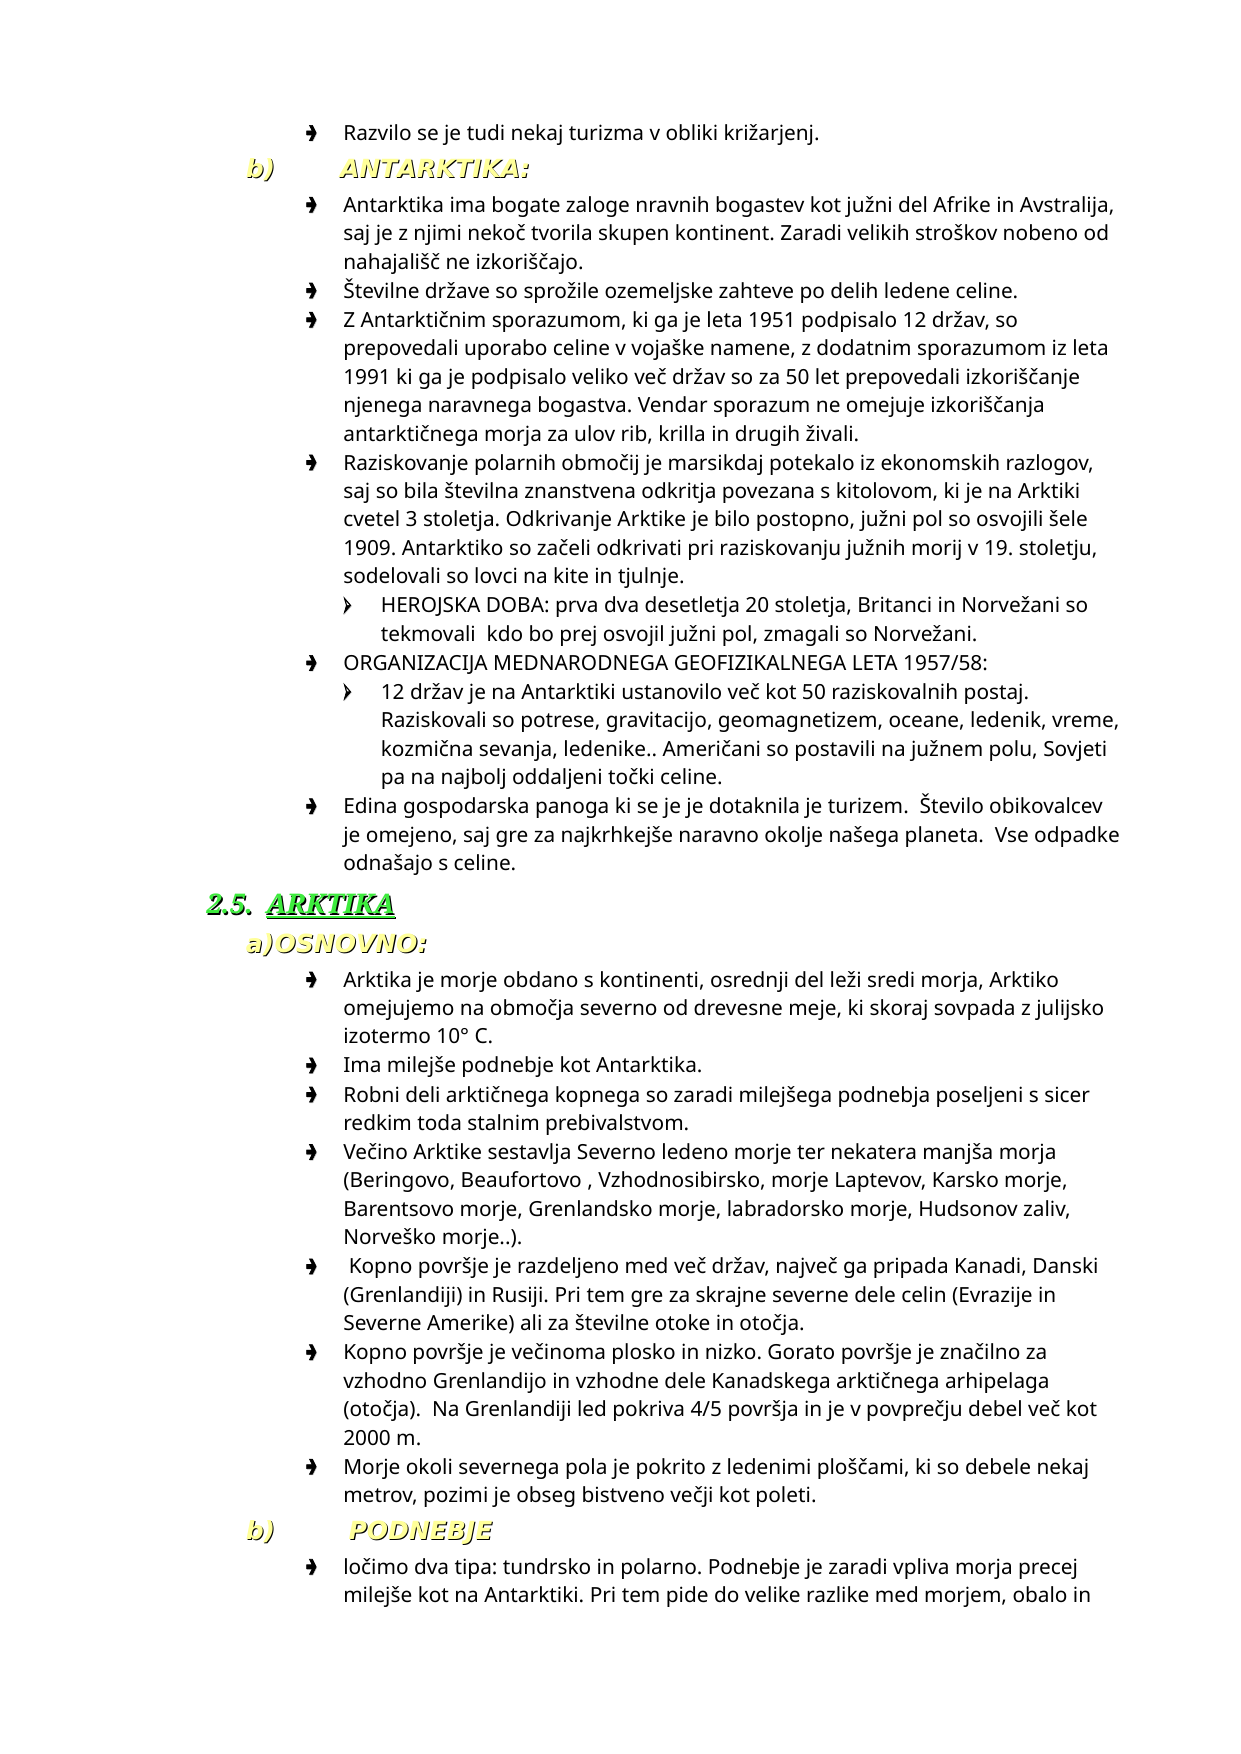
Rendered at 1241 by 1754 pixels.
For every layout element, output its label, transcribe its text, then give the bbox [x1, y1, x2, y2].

list 12 držav je na Antarktiki ustanovilo več kot 50 raziskovalnih postaj. Raziskovali so potrese, gravitacijo, geomagnetizem, oceane, ledenik, vreme, kozmična sevanja, ledenike.. Američani so postavili na južnem polu, Sovjeti pa na najbolj oddaljeni točki celine. [343, 677, 1122, 791]
list Edina gospodarska panoga ki se je je dotaknila je turizem. Število obikovalcev je omejeno, saj gre za najkrhkejše naravno okolje našega planeta. Vse odpadke odnašajo s celine. [306, 791, 1122, 877]
subtitle ANTARKTIKA: [237, 154, 1122, 183]
list HEROJSKA DOBA: prva dva desetletja 20 stoletja, Britanci in Norvežani so tekmovali kdo bo prej osvojil južni pol, zmagali so Norvežani. [343, 591, 1122, 647]
list Antarktika ima bogate zaloge nravnih bogastev kot južni del Afrike in Avstralija, saj je z njimi nekoč tvorila skupen kontinent. Zaradi velikih stroškov nobeno od nahajališč ne izkoriščajo. [306, 190, 1122, 275]
list Arktika je morje obdano s kontinenti, osrednji del leži sredi morja, Arktiko omejujemo na območja severno od drevesne meje, ki skoraj sovpada z julijsko izotermo 10° C. [306, 965, 1122, 1050]
list Kopno površje je razdeljeno med več držav, največ ga pripada Kanadi, Danski (Grenlandiji) in Rusiji. Pri tem gre za skrajne severne dele celin (Evrazije in Severne Amerike) ali za številne otoke in otočja. [306, 1252, 1122, 1337]
list Z Antarktičnim sporazumom, ki ga je leta 1951 podpisalo 12 držav, so prepovedali uporabo celine v vojaške namene, z dodatnim sporazumom iz leta 1991 ki ga je podpisalo veliko več držav so za 50 let prepovedali izkoriščanje njenega naravnega bogastva. Vendar sporazum ne omejuje izkoriščanja antarktičnega morja za ulov rib, krilla in drugih živali. [306, 305, 1122, 447]
list Številne države so sprožile ozemeljske zahteve po delih ledene celine. [306, 276, 1122, 304]
list Večino Arktike sestavlja Severno ledeno morje ter nekatera manjša morja (Beringovo, Beaufortovo , Vzhodnosibirsko, morje Laptevov, Karsko morje, Barentsovo morje, Grenlandsko morje, labradorsko morje, Hudsonov zaliv, Norveško morje..). [306, 1137, 1122, 1251]
list Morje okoli severnega pola je pokrito z ledenimi ploščami, ki so debele nekaj metrov, pozimi je obseg bistveno večji kot poleti. [306, 1452, 1122, 1509]
list ločimo dva tipa: tundrsko in polarno. Podnebje je zaradi vpliva morja precej milejše kot na Antarktiki. Pri tem pide do velike razlike med morjem, obalo in [306, 1552, 1122, 1609]
list Raziskovanje polarnih območij je marsikdaj potekalo iz ekonomskih razlogov, saj so bila številna znanstvena odkritja povezana s kitolovom, ki je na Arktiki cvetel 3 stoletja. Odkrivanje Arktike je bilo postopno, južni pol so osvojili šele 1909. Antarktiko so začeli odkrivati pri raziskovanju južnih morij v 19. stoletju, sodelovali so lovci na kite in tjulnje. [306, 448, 1122, 590]
list Ima milejše podnebje kot Antarktika. [306, 1051, 1122, 1079]
list Razvilo se je tudi nekaj turizma v obliki križarjenj. [306, 118, 1122, 147]
subtitle OSNOVNO: [237, 929, 1122, 958]
list ORGANIZACIJA MEDNARODNEGA GEOFIZIKALNEGA LETA 1957/58: [306, 648, 1122, 676]
list Kopno površje je večinoma plosko in nizko. Gorato površje je značilno za vzhodno Grenlandijo in vzhodne dele Kanadskega arktičnega arhipelaga (otočja). Na Grenlandiji led pokriva 4/5 površja in je v povprečju debel več kot 2000 m. [306, 1337, 1122, 1451]
list Robni deli arktičnega kopnega so zaradi milejšega podnebja poseljeni s sicer redkim toda stalnim prebivalstvom. [306, 1080, 1122, 1137]
subtitle PODNEBJE [237, 1516, 1122, 1546]
subtitle ARKTIKA [199, 884, 1122, 921]
